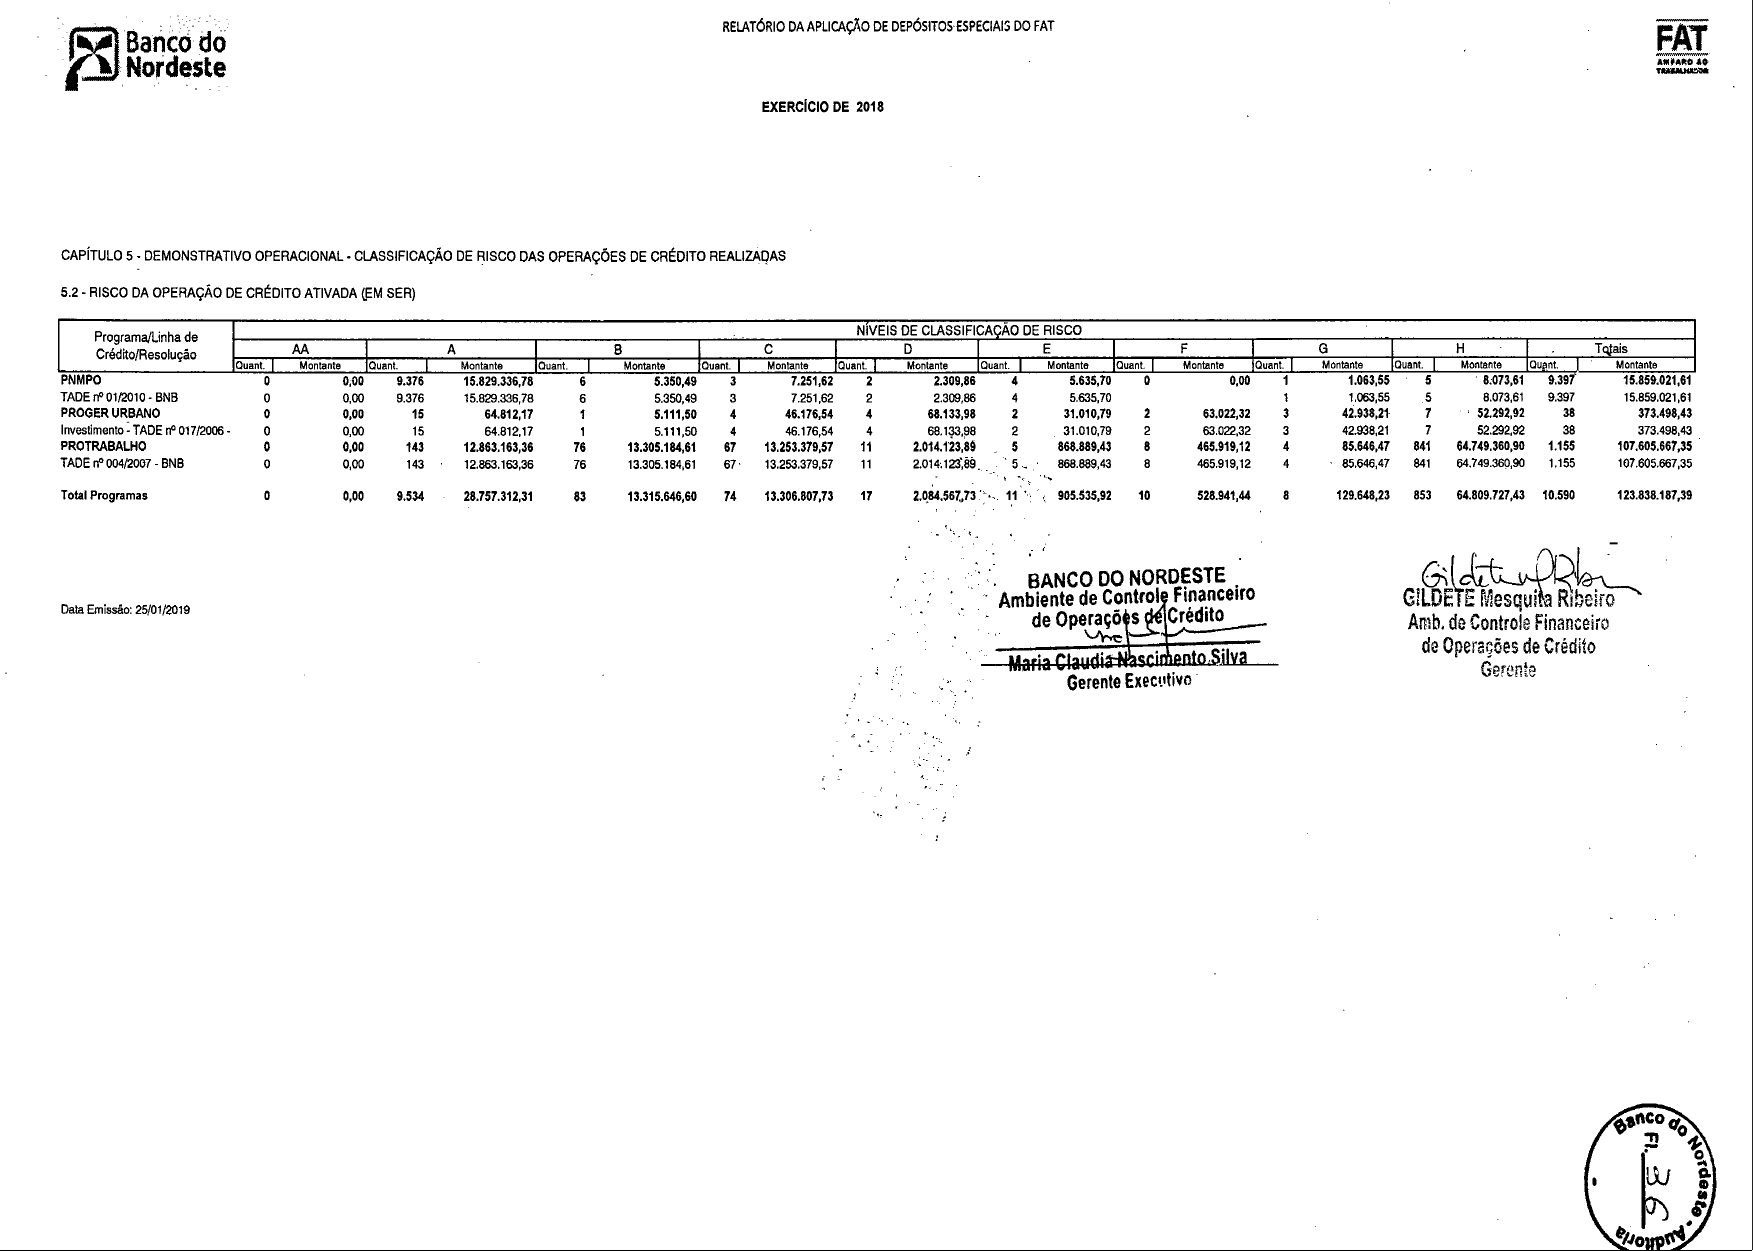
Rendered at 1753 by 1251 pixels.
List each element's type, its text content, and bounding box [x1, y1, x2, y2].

picture [0, 0, 1753, 1250]
text - [136, 263, 1631, 274]
text - [126, 416, 1631, 427]
text . - [114, 527, 1619, 564]
